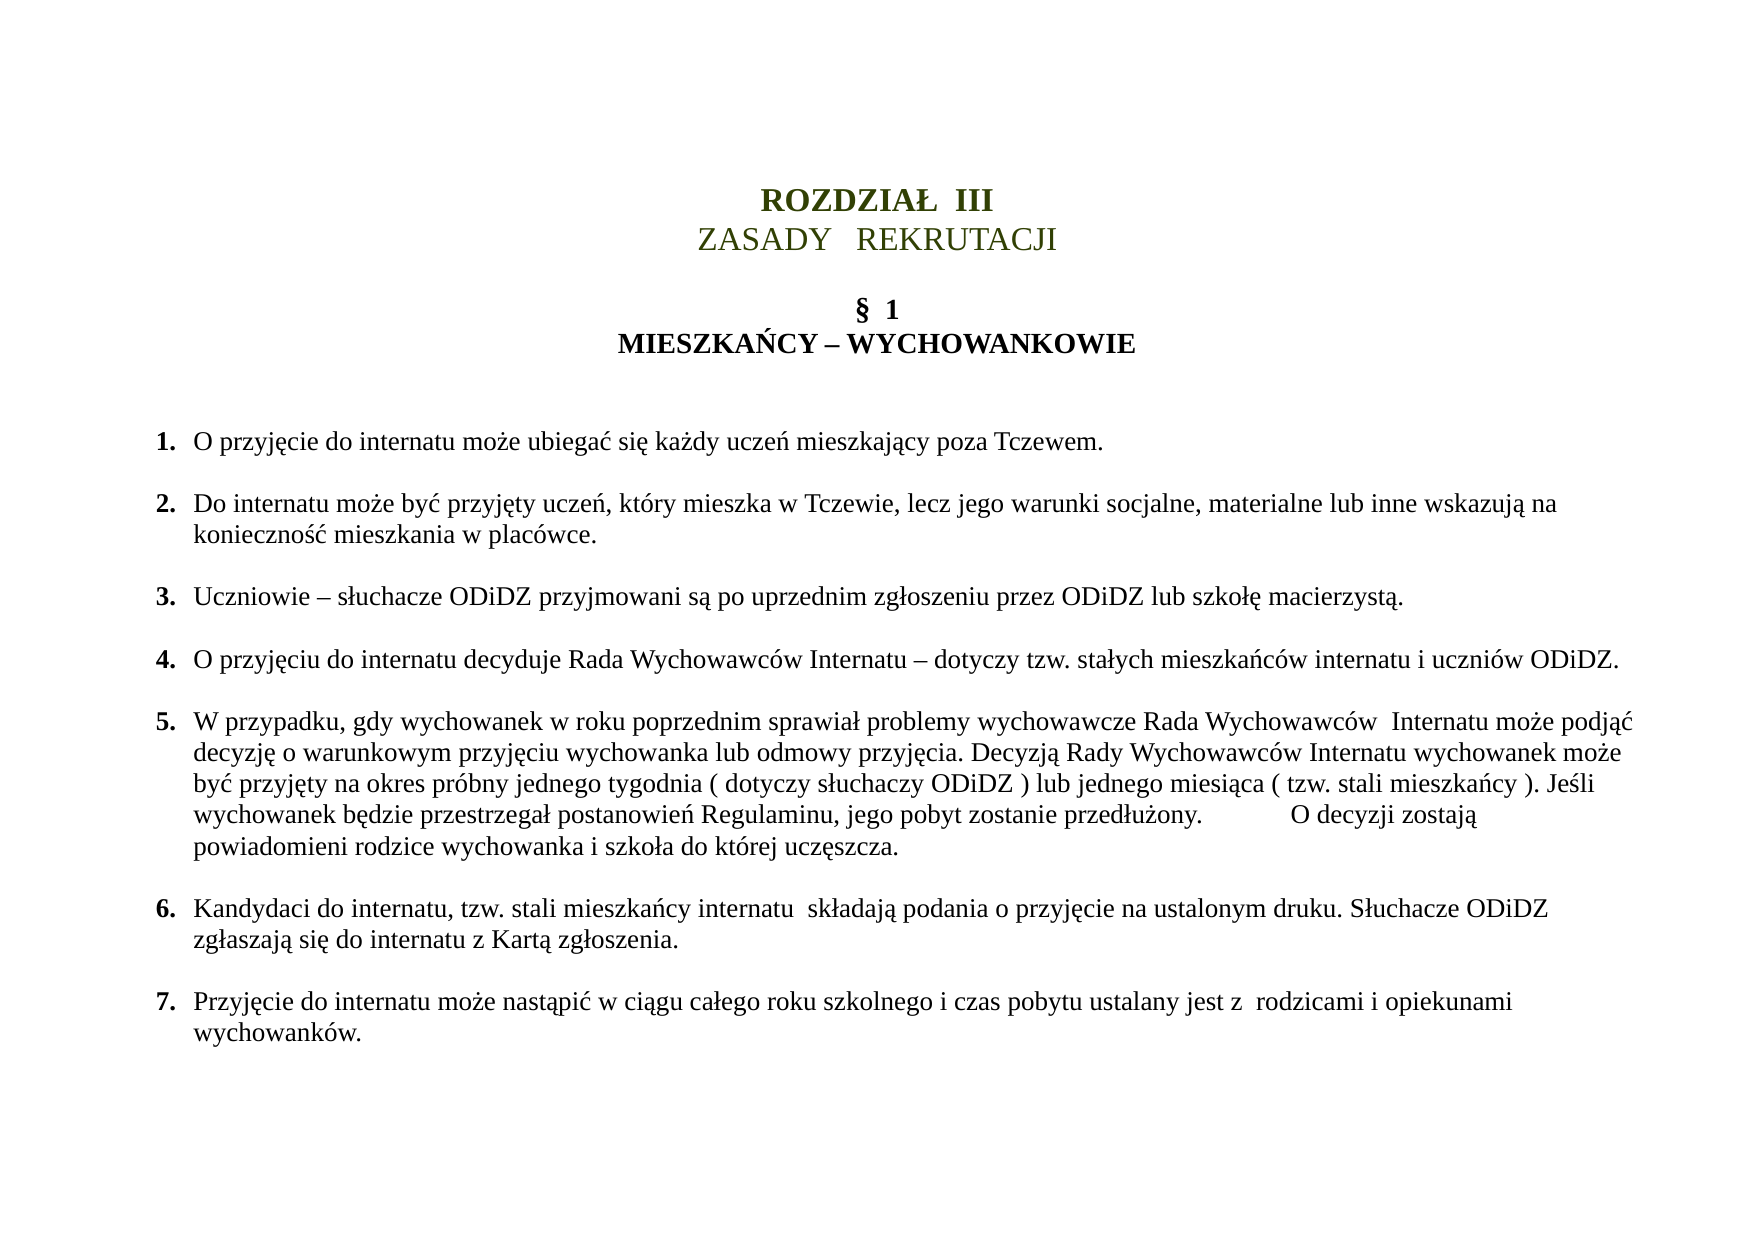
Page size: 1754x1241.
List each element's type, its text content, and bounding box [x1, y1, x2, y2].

list W przypadku, gdy wychowanek w roku poprzednim sprawiał problemy wychowawcze Rada Wychowawców Internatu może podjąć decyzję o warunkowym przyjęciu wychowanka lub odmowy przyjęcia. Decyzją Rady Wychowawców Internatu wychowanek może być przyjęty na okres próbny jednego tygodnia ( dotyczy słuchaczy ODiDZ ) lub jednego miesiąca ( tzw. stali mieszkańcy ). Jeśli wychowanek będzie przestrzegał postanowień Regulaminu, jego pobyt zostanie przedłużony. O decyzji zostają powiadomieni rodzice wychowanka i szkoła do której uczęszcza. [156, 705, 1636, 861]
text MIESZKAŃCY – WYCHOWANKOWIE [118, 327, 1636, 360]
list Przyjęcie do internatu może nastąpić w ciągu całego roku szkolnego i czas pobytu ustalany jest z rodzicami i opiekunami wychowanków. [156, 985, 1636, 1048]
list Kandydaci do internatu, tzw. stali mieszkańcy internatu składają podania o przyjęcie na ustalonym druku. Słuchacze ODiDZ zgłaszają się do internatu z Kartą zgłoszenia. [156, 892, 1636, 954]
list Do internatu może być przyjęty uczeń, który mieszka w Tczewie, lecz jego warunki socjalne, materialne lub inne wskazują na konieczność mieszkania w placówce. [156, 487, 1636, 549]
list Uczniowie – słuchacze ODiDZ przyjmowani są po uprzednim zgłoszeniu przez ODiDZ lub szkołę macierzystą. [156, 581, 1636, 612]
text ROZDZIAŁ III [118, 180, 1636, 219]
list O przyjęcie do internatu może ubiegać się każdy uczeń mieszkający poza Tczewem. [156, 425, 1636, 456]
text § 1 [118, 291, 1636, 327]
list O przyjęciu do internatu decyduje Rada Wychowawców Internatu – dotyczy tzw. stałych mieszkańców internatu i uczniów ODiDZ. [156, 643, 1636, 674]
text ZASADY REKRUTACJI [118, 219, 1636, 257]
